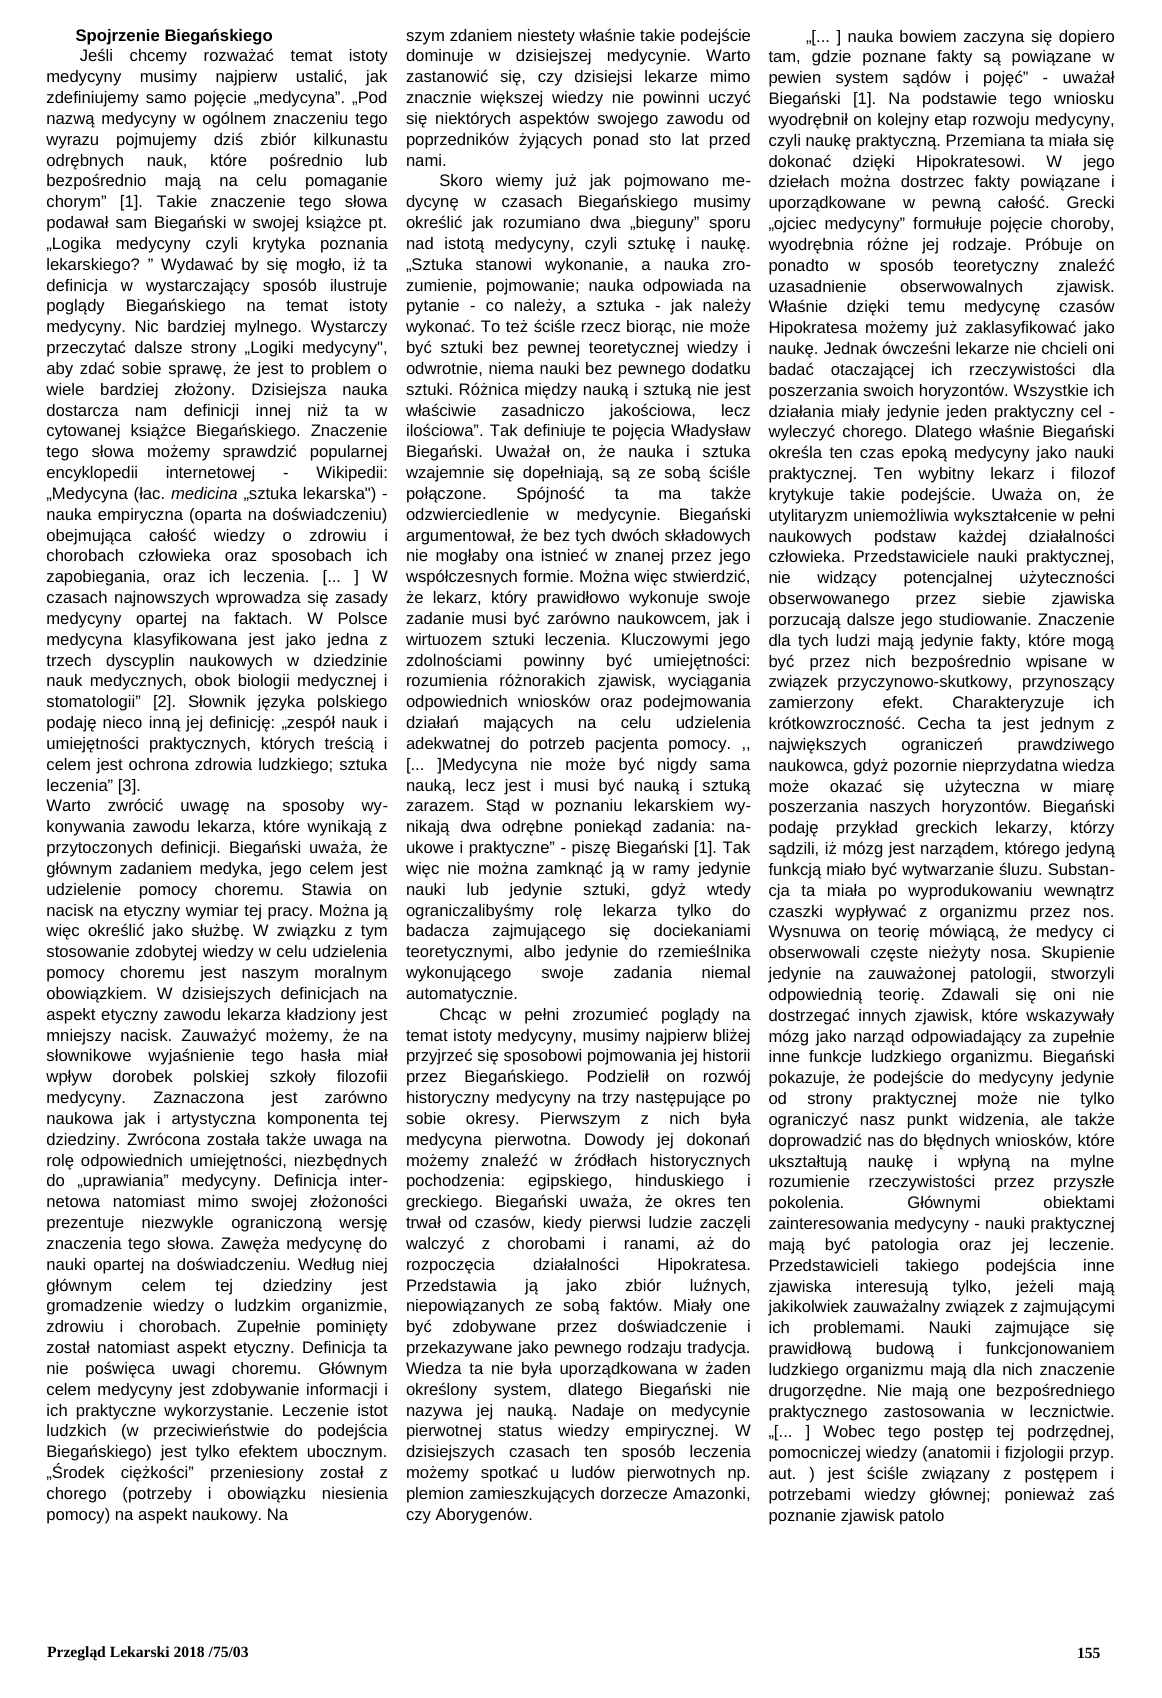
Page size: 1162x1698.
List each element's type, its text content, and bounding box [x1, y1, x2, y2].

text szym zdaniem niestety właśnie takie po­dejście dominuje w dzisiejszej medycynie. Warto zastanowić się, czy dzisiejsi lekarze mimo znacznie większej wiedzy nie powin­ni uczyć się niektórych aspektów swojego zawodu od poprzedników żyjących ponad sto lat przed nami. [406, 25, 751, 169]
subtitle Spojrzenie Biegańskiego [46, 25, 388, 44]
text Warto zwrócić uwagę na sposoby wy­konywania zawodu lekarza, które wynikają z przytoczonych definicji. Biegański uwa­ża, że głównym zadaniem medyka, jego celem jest udzielenie pomocy choremu. Stawia on nacisk na etyczny wymiar tej pracy. Można ją więc określić jako służ­bę. W związku z tym stosowanie zdobytej wiedzy w celu udzielenia pomocy chore­mu jest naszym moralnym obowiązkiem. W dzisiejszych definicjach na aspekt etycz­ny zawodu lekarza kładziony jest mniejszy nacisk. Zauważyć możemy, że na słowni­kowe wyjaśnienie tego hasła miał wpływ dorobek polskiej szkoły filozofii medycyny. Zaznaczona jest zarówno naukowa jak i artystyczna komponenta tej dziedziny. Zwrócona została także uwaga na rolę odpowiednich umiejętności, niezbędnych do „uprawiania” medycyny. Definicja inter­netowa natomiast mimo swojej złożoności prezentuje niezwykle ograniczoną wersję znaczenia tego słowa. Zawęża medycynę do nauki opartej na doświadczeniu. We­dług niej głównym celem tej dziedziny jest gromadzenie wiedzy o ludzkim organizmie, zdrowiu i chorobach. Zupełnie pominięty został natomiast aspekt etyczny. Definicja ta nie poświęca uwagi choremu. Głównym celem medycyny jest zdobywanie informa­cji i ich praktyczne wykorzystanie. Lecze­nie istot ludzkich (w przeciwieństwie do podejścia Biegańskiego) jest tylko efektem ubocznym. „Środek ciężkości” przeniesio­ny został z chorego (potrzeby i obowiązku niesienia pomocy) na aspekt naukowy. Na­ [46, 796, 388, 1524]
text Przegląd Lekarski 2018 /75/03 [47, 1642, 277, 1660]
text Chcąc w pełni zrozumieć poglądy na temat istoty medycyny, musimy najpierw bliżej przyjrzeć się sposobowi pojmowa­nia jej historii przez Biegańskiego. Podzie­lił on rozwój historyczny medycyny na trzy następujące po sobie okresy. Pierwszym z nich była medycyna pierwotna. Dowody jej dokonań możemy znaleźć w źródłach historycznych pochodzenia: egipskiego, hinduskiego i greckiego. Biegański uwa­ża, że okres ten trwał od czasów, kiedy pierwsi ludzie zaczęli walczyć z choroba­mi i ranami, aż do rozpoczęcia działalno­ści Hipokratesa. Przedstawia ją jako zbiór luźnych, niepowiązanych ze sobą faktów. Miały one być zdobywane przez doświad­czenie i przekazywane jako pewnego rodzaju tradycja. Wiedza ta nie była upo­rządkowana w żaden określony system, dlatego Biegański nie nazywa jej nauką. Nadaje on medycynie pierwotnej status wiedzy empirycznej. W dzisiejszych cza­sach ten sposób leczenia możemy spo­tkać u ludów pierwotnych np. plemion zamieszkujących dorzecze Amazonki, czy Aborygenów. [406, 1004, 751, 1524]
text 155 [1077, 1644, 1106, 1662]
text Jeśli chcemy rozważać temat istoty medycyny musimy najpierw ustalić, jak zdefiniujemy samo pojęcie „medycyna”. „Pod nazwą medycyny w ogólnem znacze­niu tego wyrazu pojmujemy dziś zbiór kil­kunastu odrębnych nauk, które pośrednio lub bezpośrednio mają na celu pomaganie chorym” [1]. Takie znaczenie tego słowa podawał sam Biegański w swojej książce pt. „Logika medycyny czyli krytyka pozna­nia lekarskiego? ” Wydawać by się mogło, iż ta definicja w wystarczający sposób ilustruje poglądy Biegańskiego na temat istoty medycyny. Nic bardziej mylnego. Wystarczy przeczytać dalsze strony „Logiki medycyny", aby zdać sobie sprawę, że jest to problem o wiele bardziej złożony. Dzi­siejsza nauka dostarcza nam definicji innej niż ta w cytowanej książce Biegańskiego. Znaczenie tego słowa możemy sprawdzić popularnej encyklopedii internetowej - Wi­kipedii: „Medycyna (łac. medicina „sztuka lekarska") - nauka empiryczna (oparta na doświadczeniu) obejmująca całość wie­dzy o zdrowiu i chorobach człowieka oraz sposobach ich zapobiegania, oraz ich le­czenia. [... ] W czasach najnowszych wpro­wadza się zasady medycyny opartej na faktach. W Polsce medycyna klasyfikowa­na jest jako jedna z trzech dyscyplin na­ukowych w dziedzinie nauk medycznych, obok biologii medycznej i stomatologii” [2]. Słownik języka polskiego podaję nieco inną jej definicję: „zespół nauk i umiejętno­ści praktycznych, których treścią i celem jest ochrona zdrowia ludzkiego; sztuka le­czenia” [3]. [46, 46, 388, 794]
text Skoro wiemy już jak pojmowano me­dycynę w czasach Biegańskiego musimy określić jak rozumiano dwa „bieguny” sporu nad istotą medycyny, czyli sztukę i naukę. „Sztuka stanowi wykonanie, a nauka zro­zumienie, pojmowanie; nauka odpowiada na pytanie - co należy, a sztuka - jak nale­ży wykonać. To też ściśle rzecz biorąc, nie może być sztuki bez pewnej teoretycznej wiedzy i odwrotnie, niema nauki bez pew­nego dodatku sztuki. Różnica między na­uką i sztuką nie jest właściwie zasadniczo jakościowa, lecz ilościowa”. Tak definiuje te pojęcia Władysław Biegański. Uważał on, że nauka i sztuka wzajemnie się dopeł­niają, są ze sobą ściśle połączone. Spój­ność ta ma także odzwierciedlenie w me­dycynie. Biegański argumentował, że bez tych dwóch składowych nie mogłaby ona istnieć w znanej przez jego współczesnych formie. Można więc stwierdzić, że lekarz, który prawidłowo wykonuje swoje zadanie musi być zarówno naukowcem, jak i wir­tuozem sztuki leczenia. Kluczowymi jego zdolnościami powinny być umiejętności: rozumienia różnorakich zjawisk, wyciąga­nia odpowiednich wniosków oraz podejmo­wania działań mających na celu udzielenia adekwatnej do potrzeb pacjenta pomocy. ,, [... ]Medycyna nie może być nigdy sama nauką, lecz jest i musi być nauką i sztuką zarazem. Stąd w poznaniu lekarskiem wy­nikają dwa odrębne poniekąd zadania: na­ukowe i praktyczne” - piszę Biegański [1]. Tak więc nie można zamknąć ją w ramy jedynie nauki lub jedynie sztuki, gdyż wte­dy ograniczalibyśmy rolę lekarza tylko do badacza zajmującego się dociekaniami teoretycznymi, albo jedynie do rzemieśl­nika wykonującego swoje zadania niemal automatycznie. [406, 171, 751, 1003]
text „[... ] nauka bowiem zaczyna się dopie­ro tam, gdzie poznane fakty są powiązane w pewien system sądów i pojęć” - uważał Biegański [1]. Na podstawie tego wniosku wyodrębnił on kolejny etap rozwoju medy­cyny, czyli naukę praktyczną. Przemiana ta miała się dokonać dzięki Hipokratesowi. W jego dziełach można dostrzec fakty po­wiązane i uporządkowane w pewną całość. Grecki „ojciec medycyny” formułuje pojęcie choroby, wyodrębnia różne jej rodzaje. Próbuje on ponadto w sposób teoretycz­ny znaleźć uzasadnienie obserwowalnych zjawisk. Właśnie dzięki temu medycynę czasów Hipokratesa możemy już zakla­syfikować jako naukę. Jednak ówcześni lekarze nie chcieli oni badać otaczającej ich rzeczywistości dla poszerzania swo­ich horyzontów. Wszystkie ich działania miały jedynie jeden praktyczny cel - wyle­czyć chorego. Dlatego właśnie Biegański określa ten czas epoką medycyny jako nauki praktycznej. Ten wybitny lekarz i fi­lozof krytykuje takie podejście. Uważa on, że utylitaryzm uniemożliwia wykształ­cenie w pełni naukowych podstaw każdej działalności człowieka. Przedstawiciele nauki praktycznej, nie widzący potencjal­nej użyteczności obserwowanego przez siebie zjawiska porzucają dalsze jego stu­diowanie. Znaczenie dla tych ludzi mają jedynie fakty, które mogą być przez nich bezpośrednio wpisane w związek przyczy­nowo-skutkowy, przynoszący zamierzony efekt. Charakteryzuje ich krótkowzrocz­ność. Cecha ta jest jednym z największych ograniczeń prawdziwego naukowca, gdyż pozornie nieprzydatna wiedza może oka­zać się użyteczna w miarę poszerzania naszych horyzontów. Biegański podaję przykład greckich lekarzy, którzy sądzili, iż mózg jest narządem, którego jedyną funk­cją miało być wytwarzanie śluzu. Substan­cja ta miała po wyprodukowaniu wewnątrz czaszki wypływać z organizmu przez nos. Wysnuwa on teorię mówiącą, że medycy ci obserwowali częste nieżyty nosa. Sku­pienie jedynie na zauważonej patologii, stworzyli odpowiednią teorię. Zdawali się oni nie dostrzegać innych zjawisk, które wskazywały mózg jako narząd odpowiada­jący za zupełnie inne funkcje ludzkiego or­ganizmu. Biegański pokazuje, że podejście do medycyny jedynie od strony praktycznej może nie tylko ograniczyć nasz punkt wi­dzenia, ale także doprowadzić nas do błęd­nych wniosków, które ukształtują naukę i wpłyną na mylne rozumienie rzeczywi­stości przez przyszłe pokolenia. Głównymi obiektami zainteresowania medycyny - na­uki praktycznej mają być patologia oraz jej leczenie. Przedstawicieli takiego podejścia inne zjawiska interesują tylko, jeżeli mają jakikolwiek zauważalny związek z zajmu­jącymi ich problemami. Nauki zajmujące się prawidłową budową i funkcjonowaniem ludzkiego organizmu mają dla nich zna­czenie drugorzędne. Nie mają one bez­pośredniego praktycznego zastosowania w lecznictwie. „[... ] Wobec tego postęp tej podrzędnej, pomocniczej wiedzy (anatomii i fizjologii przyp. aut. ) jest ściśle związany z postępem i potrzebami wiedzy głównej; ponieważ zaś poznanie zjawisk patolo­ [768, 26, 1115, 1525]
